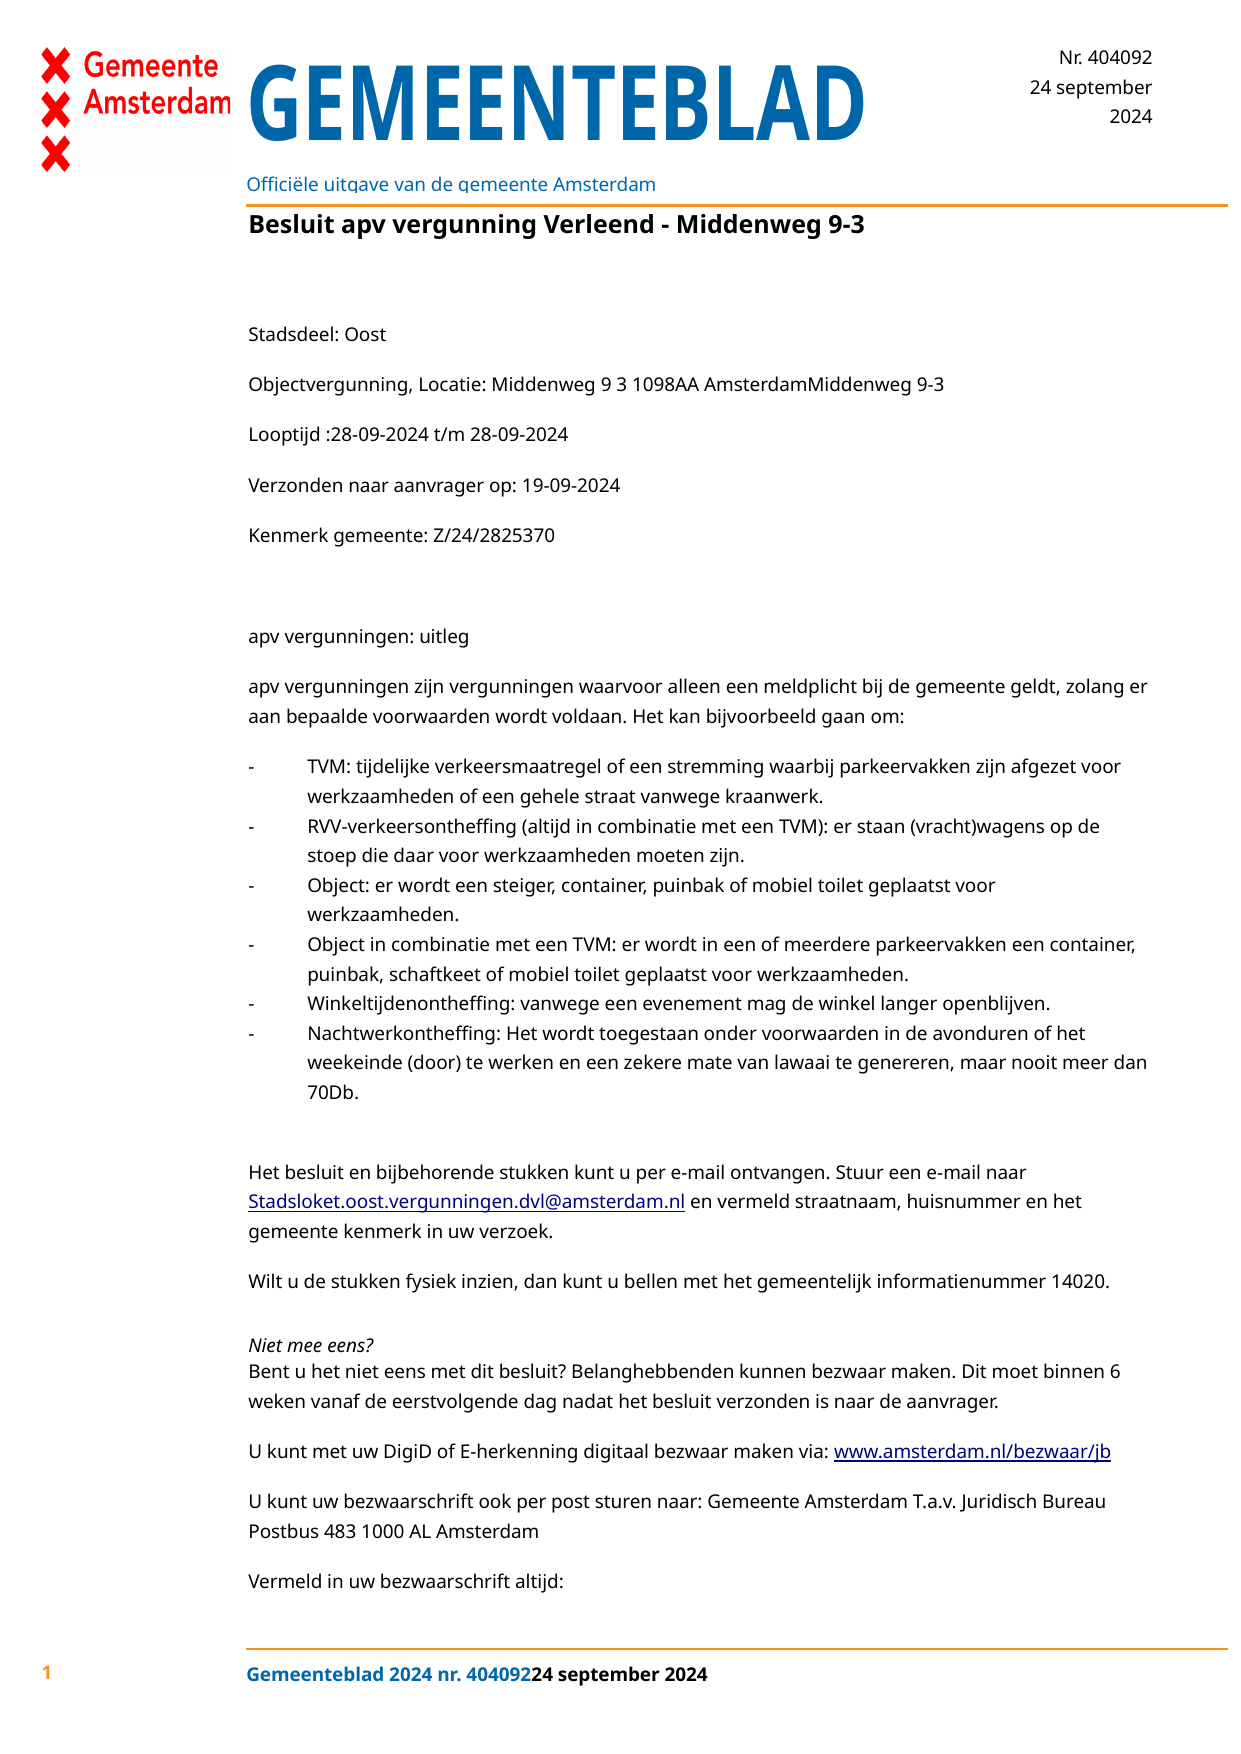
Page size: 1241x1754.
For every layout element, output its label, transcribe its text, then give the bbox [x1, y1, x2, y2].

text Wilt u de stukken fysiek inzien, dan kunt u bellen met het gemeentelijk informatienummer 14020. [248, 1269, 1152, 1294]
text Besluit apv vergunning Verleend - Middenweg 9-3 [248, 207, 1152, 241]
text Kenmerk gemeente: Z/24/2825370 [248, 522, 1152, 548]
list Object in combinatie met een TVM: er wordt in een of meerdere parkeervakken een container, puinbak, schaftkeet of mobiel toilet geplaatst voor werkzaamheden. [248, 931, 1152, 986]
text U kunt met uw DigiD of E-herkenning digitaal bezwaar maken via: www.amsterdam.nl/bezwaar/jb [248, 1438, 1152, 1464]
list Object: er wordt een steiger, container, puinbak of mobiel toilet geplaatst voor werkzaamheden. [248, 872, 1152, 927]
picture [41, 47, 231, 172]
text Vermeld in uw bezwaarschrift altijd: [248, 1569, 1152, 1594]
text apv vergunningen zijn vergunningen waarvoor alleen een meldplicht bij de gemeente geldt, zolang er aan bepaalde voorwaarden wordt voldaan. Het kan bijvoorbeeld gaan om: [248, 674, 1152, 729]
text Verzonden naar aanvrager op: 19-09-2024 [248, 472, 1152, 498]
list Winkeltijdenontheffing: vanwege een evenement mag de winkel langer openblijven. [248, 990, 1152, 1016]
text apv vergunningen: uitleg [248, 623, 1152, 649]
text Niet mee eens? [248, 1333, 1152, 1358]
list TVM: tijdelijke verkeersmaatregel of een stremming waarbij parkeervakken zijn afgezet voor werkzaamheden of een gehele straat vanwege kraanwerk. [248, 754, 1152, 809]
text Bent u het niet eens met dit besluit? Belanghebbenden kunnen bezwaar maken. Dit moet binnen 6 weken vanaf de eerstvolgende dag nadat het besluit verzonden is naar de aanvrager. [248, 1358, 1152, 1414]
list RVV-verkeersontheffing (altijd in combinatie met een TVM): er staan (vracht)wagens op de stoep die daar voor werkzaamheden moeten zijn. [248, 813, 1152, 868]
text Looptijd :28-09-2024 t/m 28-09-2024 [248, 422, 1152, 447]
text Het besluit en bijbehorende stukken kunt u per e-mail ontvangen. Stuur een e-mail naar Stadsloket.oost.vergunningen.dvl@amsterdam.nl en vermeld straatnaam, huisnummer en het gemeente kenmerk in uw verzoek. [248, 1159, 1152, 1244]
text Objectvergunning, Locatie: Middenweg 9 3 1098AA AmsterdamMiddenweg 9-3 [248, 371, 1152, 397]
text Stadsdeel: Oost [248, 321, 1152, 346]
list Nachtwerkontheffing: Het wordt toegestaan onder voorwaarden in de avonduren of het weekeinde (door) te werken en een zekere mate van lawaai te genereren, maar nooit meer dan 70Db. [248, 1020, 1152, 1105]
text U kunt uw bezwaarschrift ook per post sturen naar: Gemeente Amsterdam T.a.v. Juridisch Bureau Postbus 483 1000 AL Amsterdam [248, 1489, 1152, 1544]
